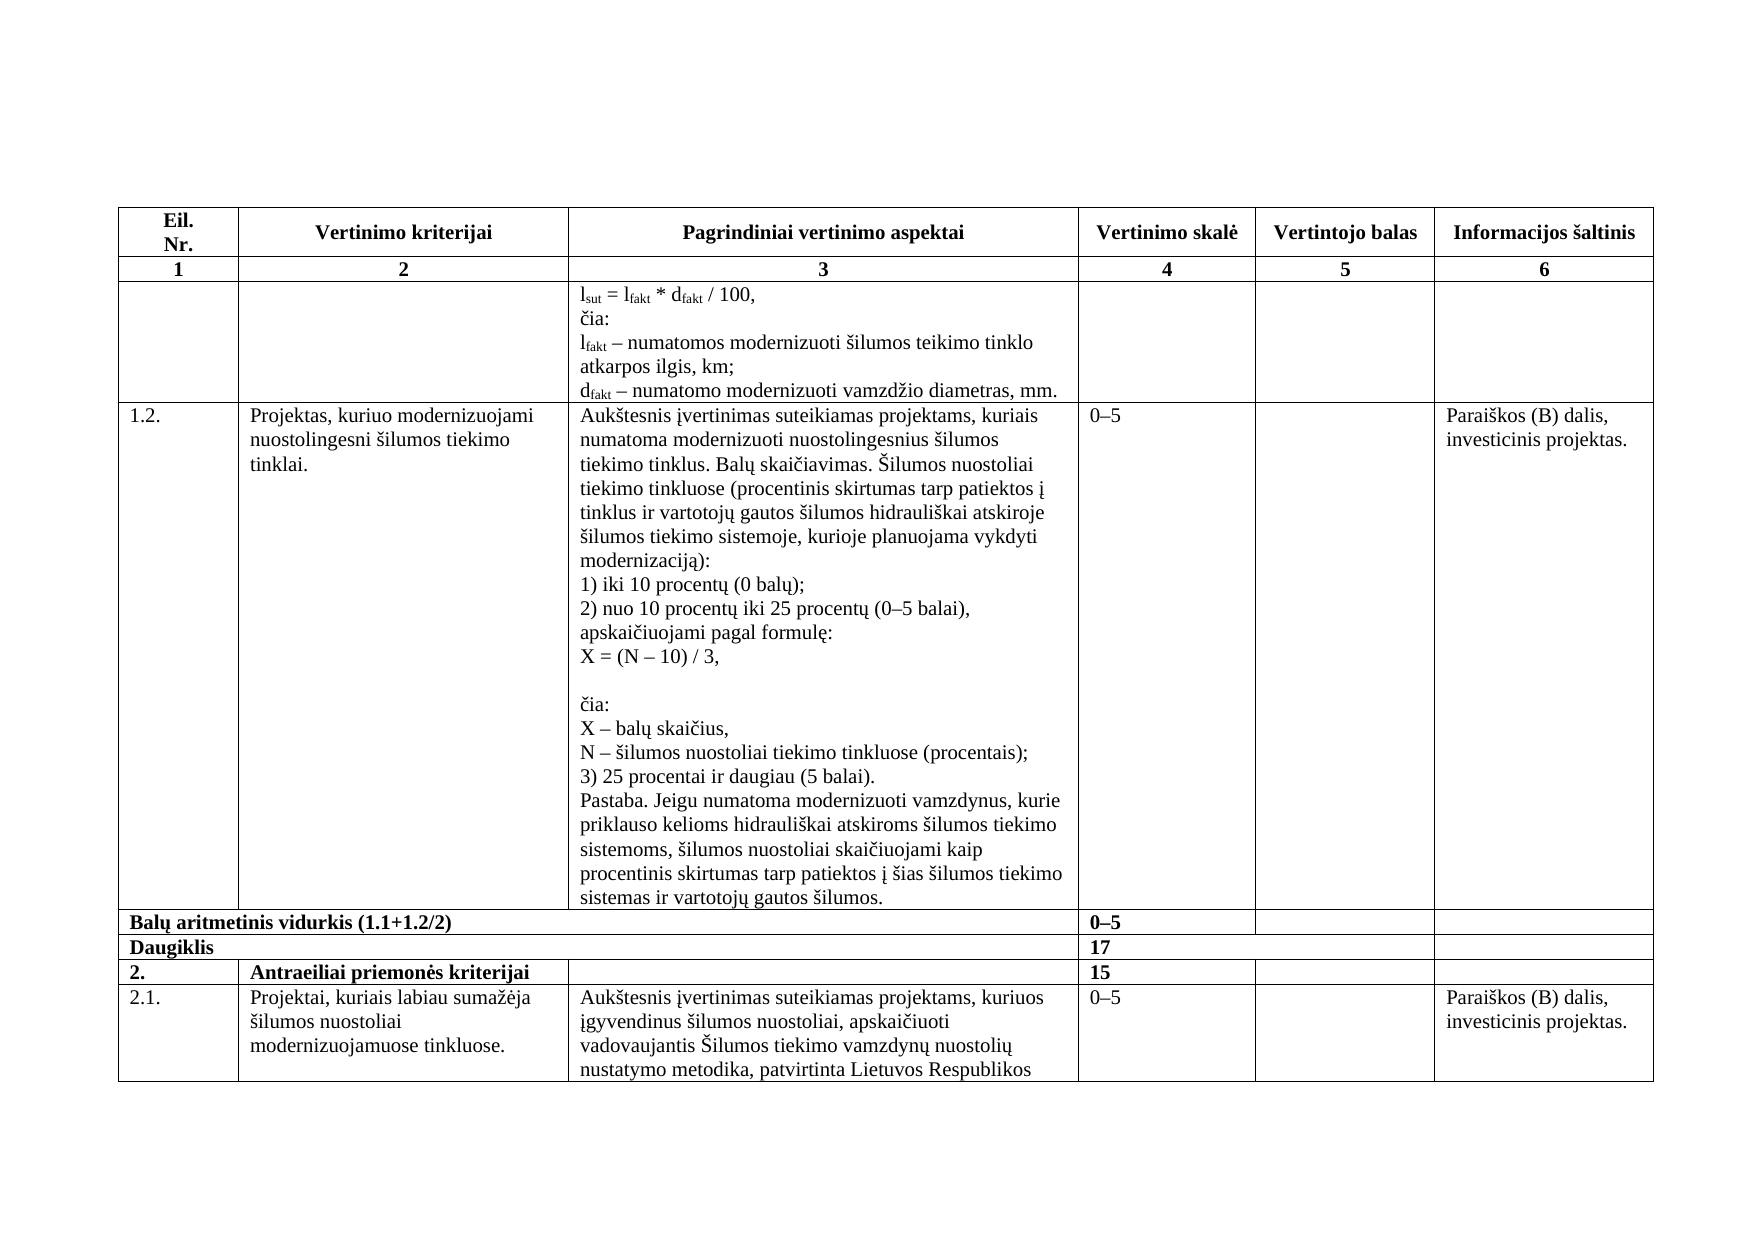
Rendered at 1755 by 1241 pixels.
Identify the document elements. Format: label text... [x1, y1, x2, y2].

table_cell 2 [239, 257, 568, 281]
table_cell Paraiškos (B) dalis, investicinis projektas. [1435, 403, 1653, 909]
table_cell 0–5 [1079, 910, 1255, 934]
table_cell 5 [1256, 257, 1434, 281]
table_header Eil. Nr. [119, 208, 238, 256]
table_cell [1435, 935, 1653, 959]
table_cell 17 [1079, 935, 1434, 959]
table_header Vertinimo skalė [1079, 208, 1255, 256]
table_header Vertintojo balas [1256, 208, 1434, 256]
table_cell [1079, 282, 1255, 402]
table_header Pagrindiniai vertinimo aspektai [569, 208, 1078, 256]
table_cell [1256, 985, 1434, 1081]
table_cell 0–5 [1079, 403, 1255, 909]
table_cell [1435, 282, 1653, 402]
table_cell [1256, 282, 1434, 402]
table_cell [1435, 910, 1653, 934]
table_cell 1 [119, 257, 238, 281]
table_cell Aukštesnis įvertinimas suteikiamas projektams, kuriais numatoma modernizuoti nuostolingesnius šilumos tiekimo tinklus. Balų skaičiavimas. Šilumos nuostoliai tiekimo tinkluose (procentinis skirtumas tarp patiektos į tinklus ir vartotojų gautos šilumos hidrauliškai atskiroje šilumos tiekimo sistemoje, kurioje planuojama vykdyti modernizaciją): 1) iki 10 procentų (0 balų); 2) nuo 10 procentų iki 25 procentų (0–5 balai), apskaičiuojami pagal formulę: X = (N – 10) / 3, čia: X – balų skaičius, N – šilumos nuostoliai tiekimo tinkluose (procentais); 3) 25 procentai ir daugiau (5 balai). Pastaba. Jeigu numatoma modernizuoti vamzdynus, kurie priklauso kelioms hidrauliškai atskiroms šilumos tiekimo sistemoms, šilumos nuostoliai skaičiuojami kaip procentinis skirtumas tarp patiektos į šias šilumos tiekimo sistemas ir vartotojų gautos šilumos. [569, 403, 1078, 909]
table_cell 2. [119, 960, 238, 984]
table_cell [1256, 403, 1434, 909]
table_cell [239, 282, 568, 402]
table_cell Antraeiliai priemonės kriterijai [239, 960, 568, 984]
table_cell lsut = lfakt * dfakt / 100, čia: lfakt – numatomos modernizuoti šilumos teikimo tinklo atkarpos ilgis, km; dfakt – numatomo modernizuoti vamzdžio diametras, mm. [569, 282, 1078, 402]
table_cell 1.2. [119, 403, 238, 909]
table_cell 3 [569, 257, 1078, 281]
table_cell 6 [1435, 257, 1653, 281]
table_cell Projektai, kuriais labiau sumažėja šilumos nuostoliai modernizuojamuose tinkluose. [239, 985, 568, 1081]
table_cell 15 [1079, 960, 1255, 984]
table_cell 2.1. [119, 985, 238, 1081]
table_header Vertinimo kriterijai [239, 208, 568, 256]
table_cell [1435, 960, 1653, 984]
table_cell 0–5 [1079, 985, 1255, 1081]
table_cell [1256, 910, 1434, 934]
table_cell Paraiškos (B) dalis, investicinis projektas. [1435, 985, 1653, 1081]
table_cell Projektas, kuriuo modernizuojami nuostolingesni šilumos tiekimo tinklai. [239, 403, 568, 909]
table_cell Aukštesnis įvertinimas suteikiamas projektams, kuriuos įgyvendinus šilumos nuostoliai, apskaičiuoti vadovaujantis Šilumos tiekimo vamzdynų nuostolių nustatymo metodika, patvirtinta Lietuvos Respublikos [569, 985, 1078, 1081]
table_header Informacijos šaltinis [1435, 208, 1653, 256]
table_cell [1256, 960, 1434, 984]
table_cell [119, 282, 238, 402]
table_cell [569, 960, 1078, 984]
table_cell 4 [1079, 257, 1255, 281]
table_cell Daugiklis [119, 935, 1078, 959]
table_cell Balų aritmetinis vidurkis (1.1+1.2/2) [119, 910, 1078, 934]
